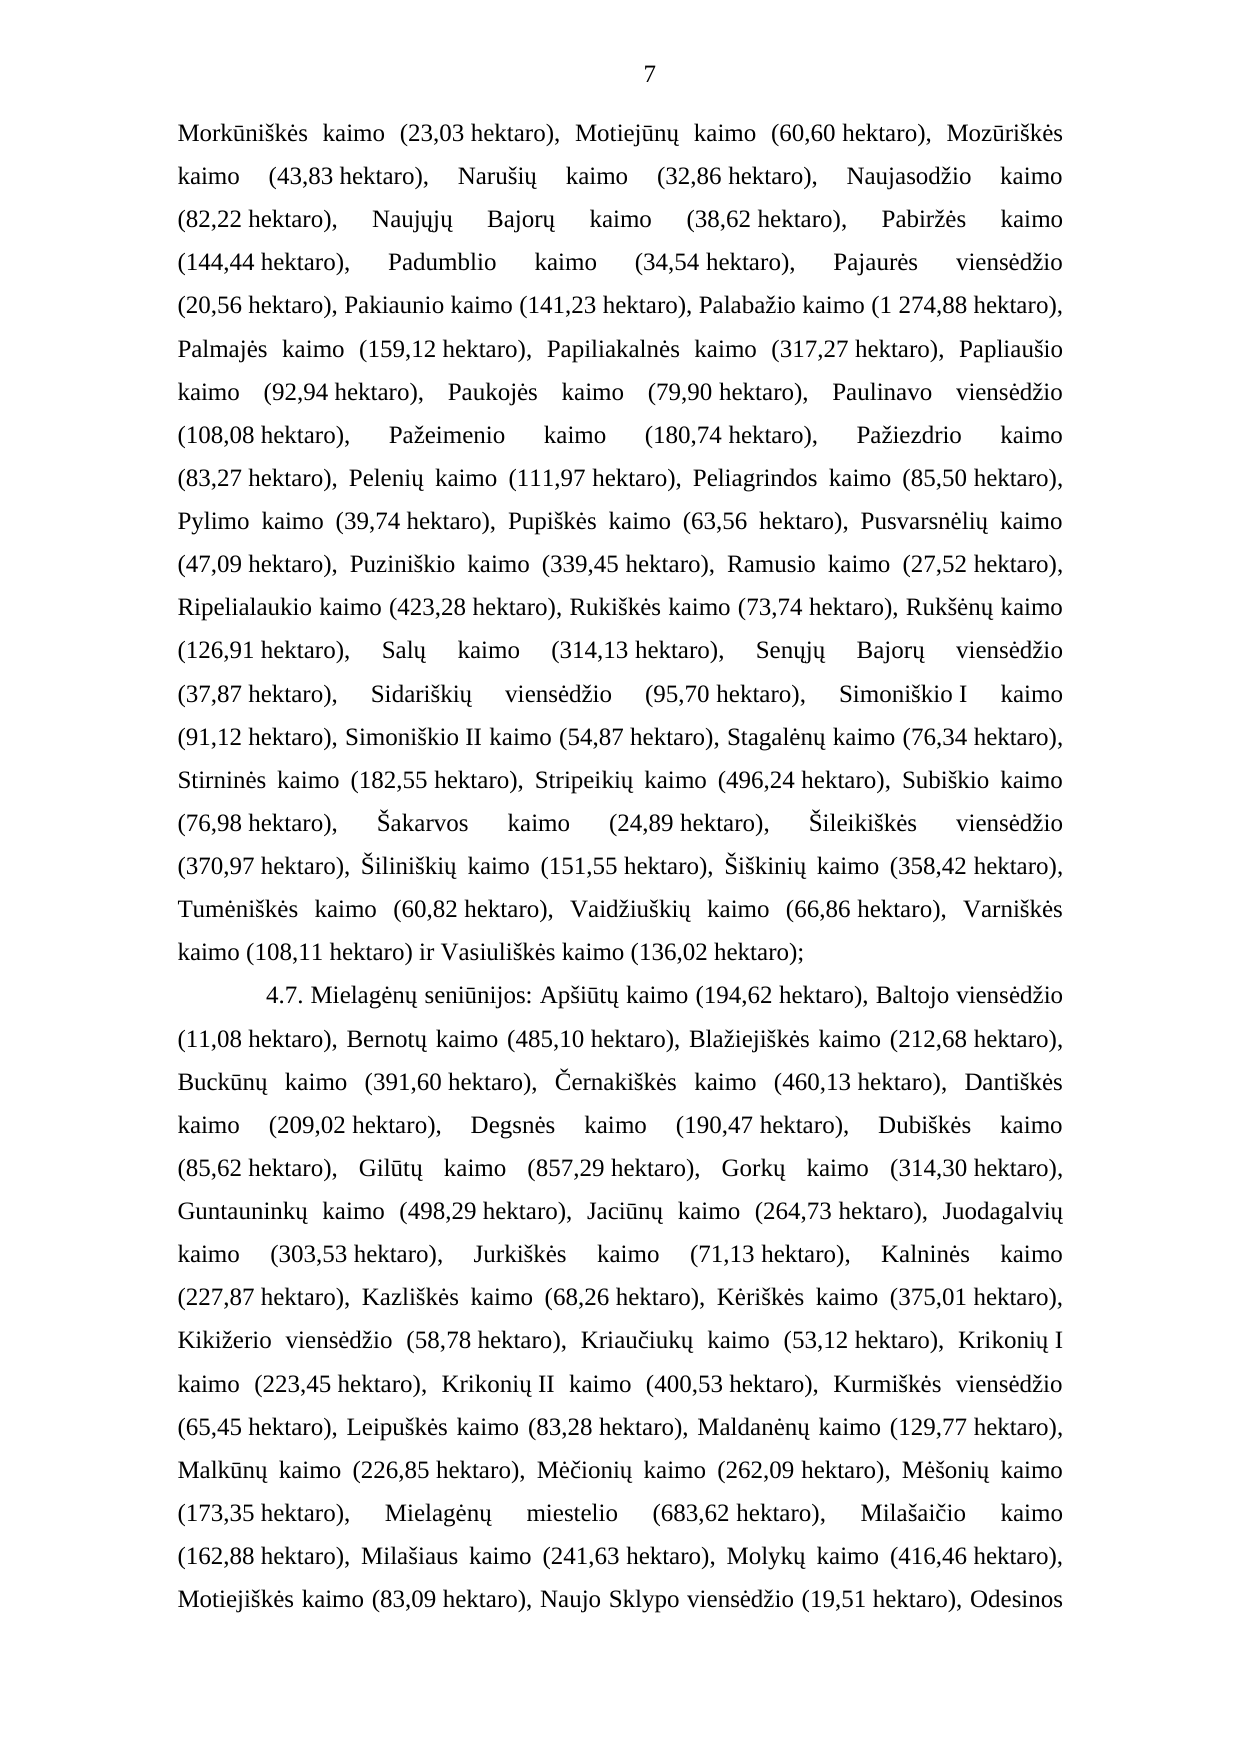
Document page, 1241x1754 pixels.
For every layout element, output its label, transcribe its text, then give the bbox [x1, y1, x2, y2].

text 4.7. Mielagėnų seniūnijos: Apšiūtų kaimo (194,62 hektaro), Baltojo viensėdžio (11,08 hektaro), Bernotų kaimo (485,10 hektaro), Blažiejiškės kaimo (212,68 hektaro), Buckūnų kaimo (391,60 hektaro), Černakiškės kaimo (460,13 hektaro), Dantiškės kaimo (209,02 hektaro), Degsnės kaimo (190,47 hektaro), Dubiškės kaimo (85,62 hektaro), Gilūtų kaimo (857,29 hektaro), Gorkų kaimo (314,30 hektaro), Guntauninkų kaimo (498,29 hektaro), Jaciūnų kaimo (264,73 hektaro), Juodagalvių kaimo (303,53 hektaro), Jurkiškės kaimo (71,13 hektaro), Kalninės kaimo (227,87 hektaro), Kazliškės kaimo (68,26 hektaro), Kėriškės kaimo (375,01 hektaro), Kikižerio viensėdžio (58,78 hektaro), Kriaučiukų kaimo (53,12 hektaro), Krikonių I kaimo (223,45 hektaro), Krikonių II kaimo (400,53 hektaro), Kurmiškės viensėdžio (65,45 hektaro), Leipuškės kaimo (83,28 hektaro), Maldanėnų kaimo (129,77 hektaro), Malkūnų kaimo (226,85 hektaro), Mėčionių kaimo (262,09 hektaro), Mėšonių kaimo (173,35 hektaro), Mielagėnų miestelio (683,62 hektaro), Milašaičio kaimo (162,88 hektaro), Milašiaus kaimo (241,63 hektaro), Molykų kaimo (416,46 hektaro), Motiejiškės kaimo (83,09 hektaro), Naujo Sklypo viensėdžio (19,51 hektaro), Odesinos [177, 981, 1063, 1613]
text Morkūniškės kaimo (23,03 hektaro), Motiejūnų kaimo (60,60 hektaro), Mozūriškės kaimo (43,83 hektaro), Narušių kaimo (32,86 hektaro), Naujasodžio kaimo (82,22 hektaro), Naujųjų Bajorų kaimo (38,62 hektaro), Pabiržės kaimo (144,44 hektaro), Padumblio kaimo (34,54 hektaro), Pajaurės viensėdžio (20,56 hektaro), Pakiaunio kaimo (141,23 hektaro), Palabažio kaimo (1 274,88 hektaro), Palmajės kaimo (159,12 hektaro), Papiliakalnės kaimo (317,27 hektaro), Papliaušio kaimo (92,94 hektaro), Paukojės kaimo (79,90 hektaro), Paulinavo viensėdžio (108,08 hektaro), Pažeimenio kaimo (180,74 hektaro), Pažiezdrio kaimo (83,27 hektaro), Pelenių kaimo (111,97 hektaro), Peliagrindos kaimo (85,50 hektaro), Pylimo kaimo (39,74 hektaro), Pupiškės kaimo (63,56 hektaro), Pusvarsnėlių kaimo (47,09 hektaro), Puziniškio kaimo (339,45 hektaro), Ramusio kaimo (27,52 hektaro), Ripelialaukio kaimo (423,28 hektaro), Rukiškės kaimo (73,74 hektaro), Rukšėnų kaimo (126,91 hektaro), Salų kaimo (314,13 hektaro), Senųjų Bajorų viensėdžio (37,87 hektaro), Sidariškių viensėdžio (95,70 hektaro), Simoniškio I kaimo (91,12 hektaro), Simoniškio II kaimo (54,87 hektaro), Stagalėnų kaimo (76,34 hektaro), Stirninės kaimo (182,55 hektaro), Stripeikių kaimo (496,24 hektaro), Subiškio kaimo (76,98 hektaro), Šakarvos kaimo (24,89 hektaro), Šileikiškės viensėdžio (370,97 hektaro), Šiliniškių kaimo (151,55 hektaro), Šiškinių kaimo (358,42 hektaro), Tumėniškės kaimo (60,82 hektaro), Vaidžiuškių kaimo (66,86 hektaro), Varniškės kaimo (108,11 hektaro) ir Vasiuliškės kaimo (136,02 hektaro); [177, 118, 1063, 966]
